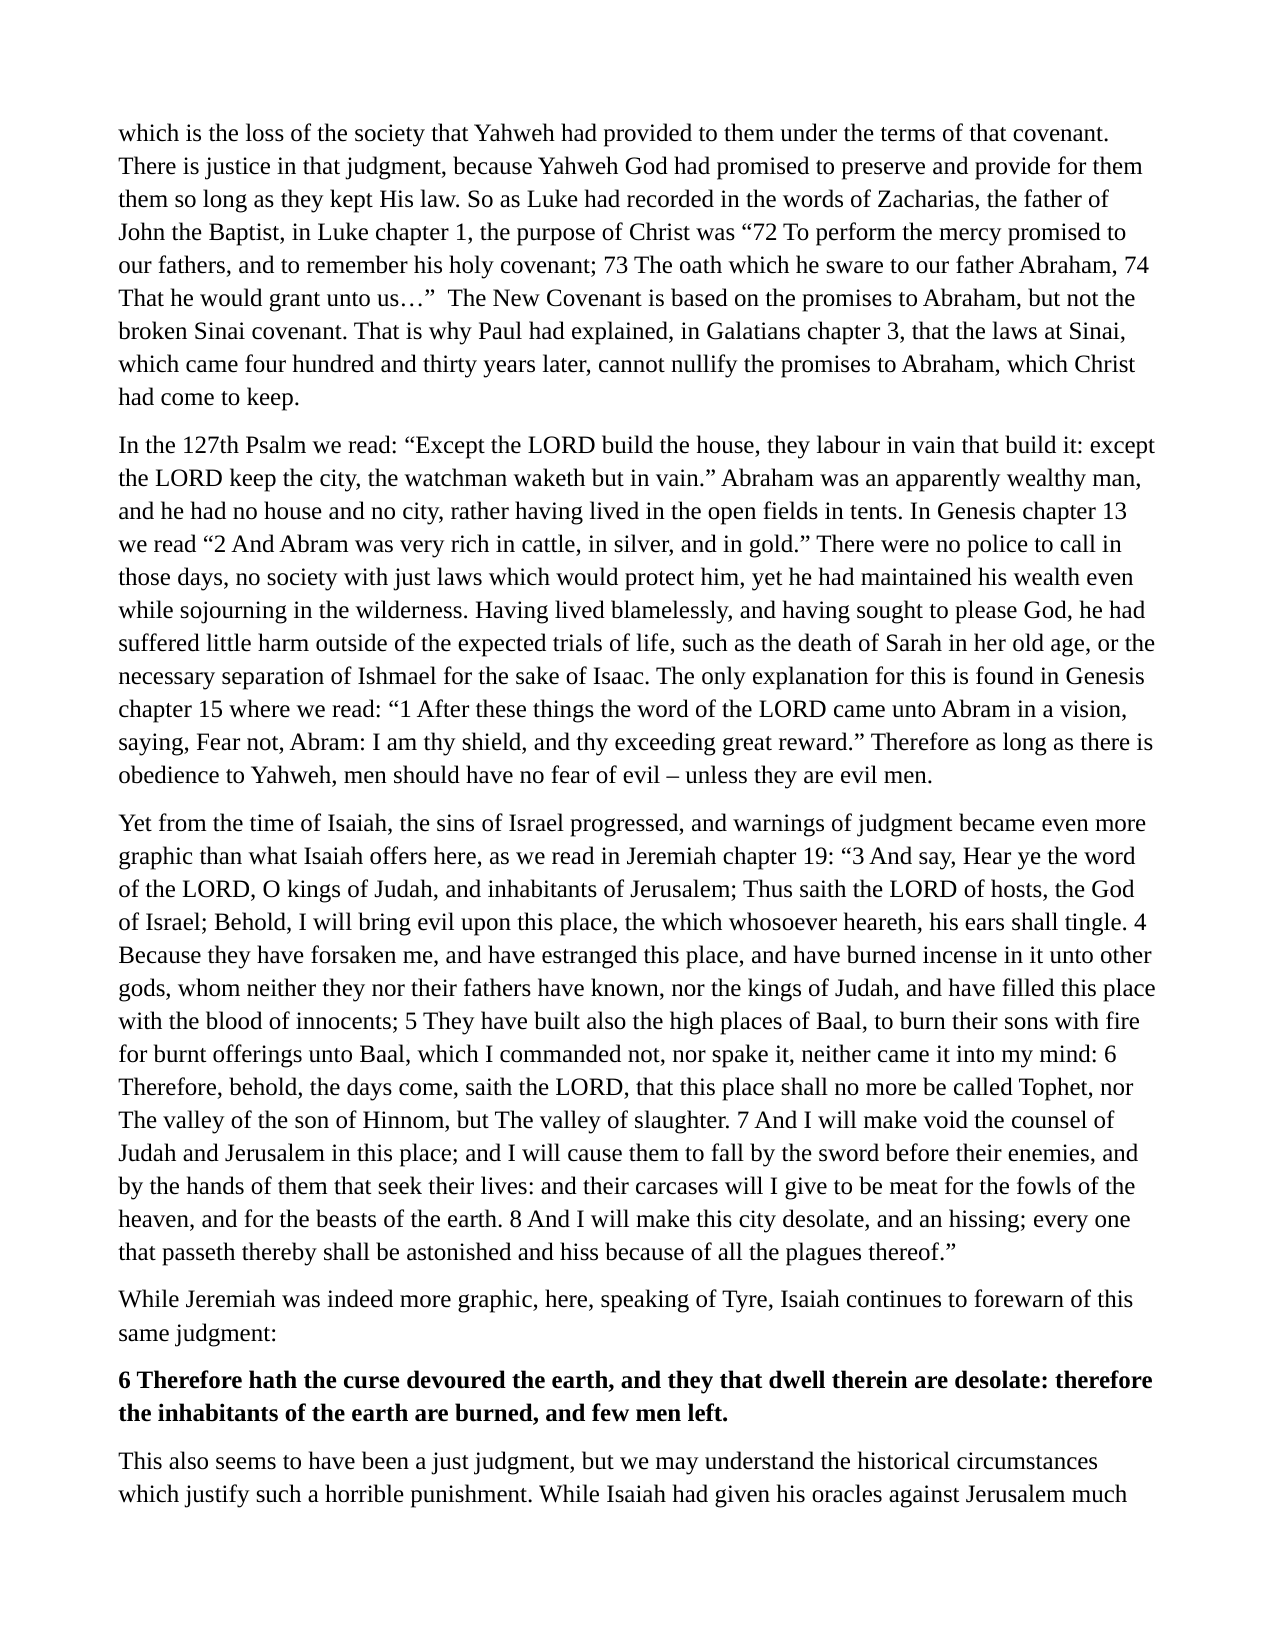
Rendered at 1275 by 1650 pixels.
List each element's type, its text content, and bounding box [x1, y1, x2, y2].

text 6 Therefore hath the curse devoured the earth, and they that dwell therein are desolate: therefore the inhabitants of the earth are burned, and few men left. [118, 1365, 1157, 1427]
text In the 127th Psalm we read: “Except the LORD build the house, they labour in vain that build it: except the LORD keep the city, the watchman waketh but in vain.” Abraham was an apparently wealthy man, and he had no house and no city, rather having lived in the open fields in tents. In Genesis chapter 13 we read “2 And Abram was very rich in cattle, in silver, and in gold.” There were no police to call in those days, no society with just laws which would protect him, yet he had maintained his wealth even while sojourning in the wilderness. Having lived blamelessly, and having sought to please God, he had suffered little harm outside of the expected trials of life, such as the death of Sarah in her old age, or the necessary separation of Ishmael for the sake of Isaac. The only explanation for this is found in Genesis chapter 15 where we read: “1 After these things the word of the LORD came unto Abram in a vision, saying, Fear not, Abram: I am thy shield, and thy exceeding great reward.” Therefore as long as there is obedience to Yahweh, men should have no fear of evil – unless they are evil men. [118, 430, 1157, 789]
text which is the loss of the society that Yahweh had provided to them under the terms of that covenant. There is justice in that judgment, because Yahweh God had promised to preserve and provide for them them so long as they kept His law. So as Luke had recorded in the words of Zacharias, the father of John the Baptist, in Luke chapter 1, the purpose of Christ was “72 To perform the mercy promised to our fathers, and to remember his holy covenant; 73 The oath which he sware to our father Abraham, 74 That he would grant unto us…” The New Covenant is based on the promises to Abraham, but not the broken Sinai covenant. That is why Paul had explained, in Galatians chapter 3, that the laws at Sinai, which came four hundred and thirty years later, cannot nullify the promises to Abraham, which Christ had come to keep. [118, 118, 1157, 411]
text While Jeremiah was indeed more graphic, here, speaking of Tyre, Isaiah continues to forewarn of this same judgment: [118, 1284, 1157, 1346]
text This also seems to have been a just judgment, but we may understand the historical circumstances which justify such a horrible punishment. While Isaiah had given his oracles against Jerusalem much [118, 1446, 1157, 1508]
text Yet from the time of Isaiah, the sins of Israel progressed, and warnings of judgment became even more graphic than what Isaiah offers here, as we read in Jeremiah chapter 19: “3 And say, Hear ye the word of the LORD, O kings of Judah, and inhabitants of Jerusalem; Thus saith the LORD of hosts, the God of Israel; Behold, I will bring evil upon this place, the which whosoever heareth, his ears shall tingle. 4 Because they have forsaken me, and have estranged this place, and have burned incense in it unto other gods, whom neither they nor their fathers have known, nor the kings of Judah, and have filled this place with the blood of innocents; 5 They have built also the high places of Baal, to burn their sons with fire for burnt offerings unto Baal, which I commanded not, nor spake it, neither came it into my mind: 6 Therefore, behold, the days come, saith the LORD, that this place shall no more be called Tophet, nor The valley of the son of Hinnom, but The valley of slaughter. 7 And I will make void the counsel of Judah and Jerusalem in this place; and I will cause them to fall by the sword before their enemies, and by the hands of them that seek their lives: and their carcases will I give to be meat for the fowls of the heaven, and for the beasts of the earth. 8 And I will make this city desolate, and an hissing; every one that passeth thereby shall be astonished and hiss because of all the plagues thereof.” [118, 808, 1157, 1266]
